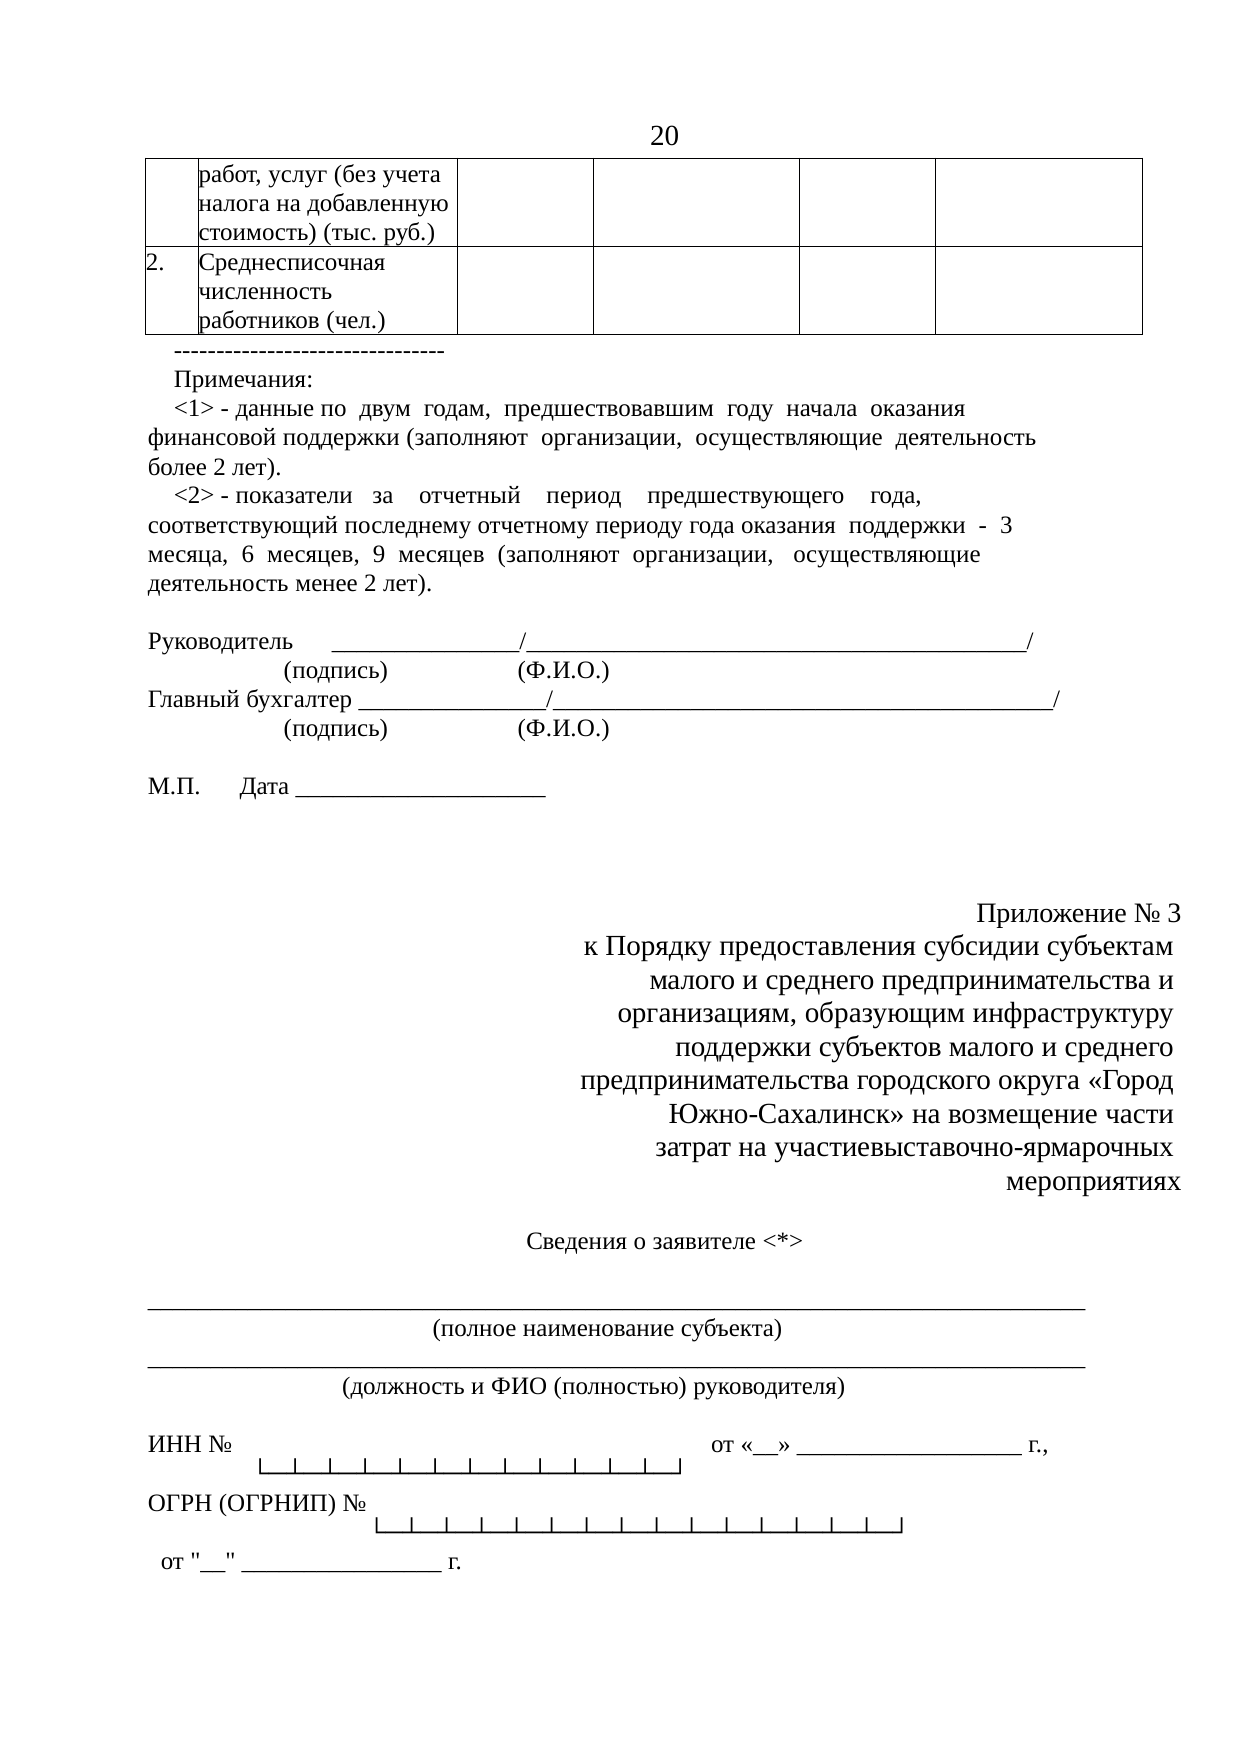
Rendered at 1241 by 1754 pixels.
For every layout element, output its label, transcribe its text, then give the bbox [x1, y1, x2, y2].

text ___________________________________________________________________________ [148, 1284, 1181, 1313]
text <2> - показатели за отчетный период предшествующего года, [148, 480, 1181, 509]
text (должность и ФИО (полностью) руководителя) [148, 1371, 1181, 1400]
text М.П. Дата ____________________ [148, 771, 1181, 800]
table_cell [146, 159, 198, 246]
table_cell [594, 159, 799, 246]
table_cell [800, 247, 935, 334]
text Примечания: [148, 364, 1181, 393]
text затрат на участиевыставочно-ярмарочных [148, 1130, 1181, 1163]
text Сведения о заявителе <*> [148, 1226, 1181, 1255]
text └─┴─┴─┴─┴─┴─┴─┴─┴─┴─┴─┴─┘ [148, 1458, 1181, 1487]
text Приложение № 3 [148, 896, 1181, 928]
text <1> - данные по двум годам, предшествовавшим году начала оказания [148, 393, 1181, 422]
text ОГРН (ОГРНИП) № [148, 1487, 1181, 1516]
table_cell [800, 159, 935, 246]
text Южно-Сахалинск» на возмещение части [148, 1096, 1181, 1130]
text малого и среднего предпринимательства и [148, 962, 1181, 996]
text деятельность менее 2 лет). [148, 568, 1181, 597]
table_cell [458, 247, 593, 334]
table_cell [458, 159, 593, 246]
table_cell [936, 247, 1142, 334]
text месяца, 6 месяцев, 9 месяцев (заполняют организации, осуществляющие [148, 538, 1181, 568]
text поддержки субъектов малого и среднего [148, 1029, 1181, 1063]
table_cell 2. [146, 247, 198, 334]
text к Порядку предоставления субсидии субъектам [148, 928, 1181, 962]
text от "__" ________________ г. [148, 1546, 1181, 1574]
text (подпись) (Ф.И.О.) [148, 713, 1181, 742]
text финансовой поддержки (заполняют организации, осуществляющие деятельность [148, 422, 1181, 451]
text Руководитель _______________/________________________________________/ [148, 626, 1181, 655]
text -------------------------------- [148, 335, 1181, 364]
text организациям, образующим инфраструктуру [148, 996, 1181, 1029]
text Главный бухгалтер _______________/________________________________________/ [148, 684, 1181, 713]
table_cell [594, 247, 799, 334]
table_cell Среднесписочная численность работников (чел.) [199, 247, 457, 334]
table_cell работ, услуг (без учета налога на добавленную стоимость) (тыс. руб.) [199, 159, 457, 246]
text (подпись) (Ф.И.О.) [148, 655, 1181, 684]
text соответствующий последнему отчетному периоду года оказания поддержки - 3 [148, 509, 1181, 538]
text ИНН № от «__» __________________ г., [148, 1429, 1181, 1458]
text предпринимательства городского округа «Город [148, 1063, 1181, 1096]
text (полное наименование субъекта) [148, 1313, 1181, 1342]
text ___________________________________________________________________________ [148, 1342, 1181, 1371]
text └─┴─┴─┴─┴─┴─┴─┴─┴─┴─┴─┴─┴─┴─┴─┘ [148, 1516, 1181, 1546]
text более 2 лет). [148, 451, 1181, 480]
text мероприятиях [148, 1163, 1181, 1197]
table_cell [936, 159, 1142, 246]
